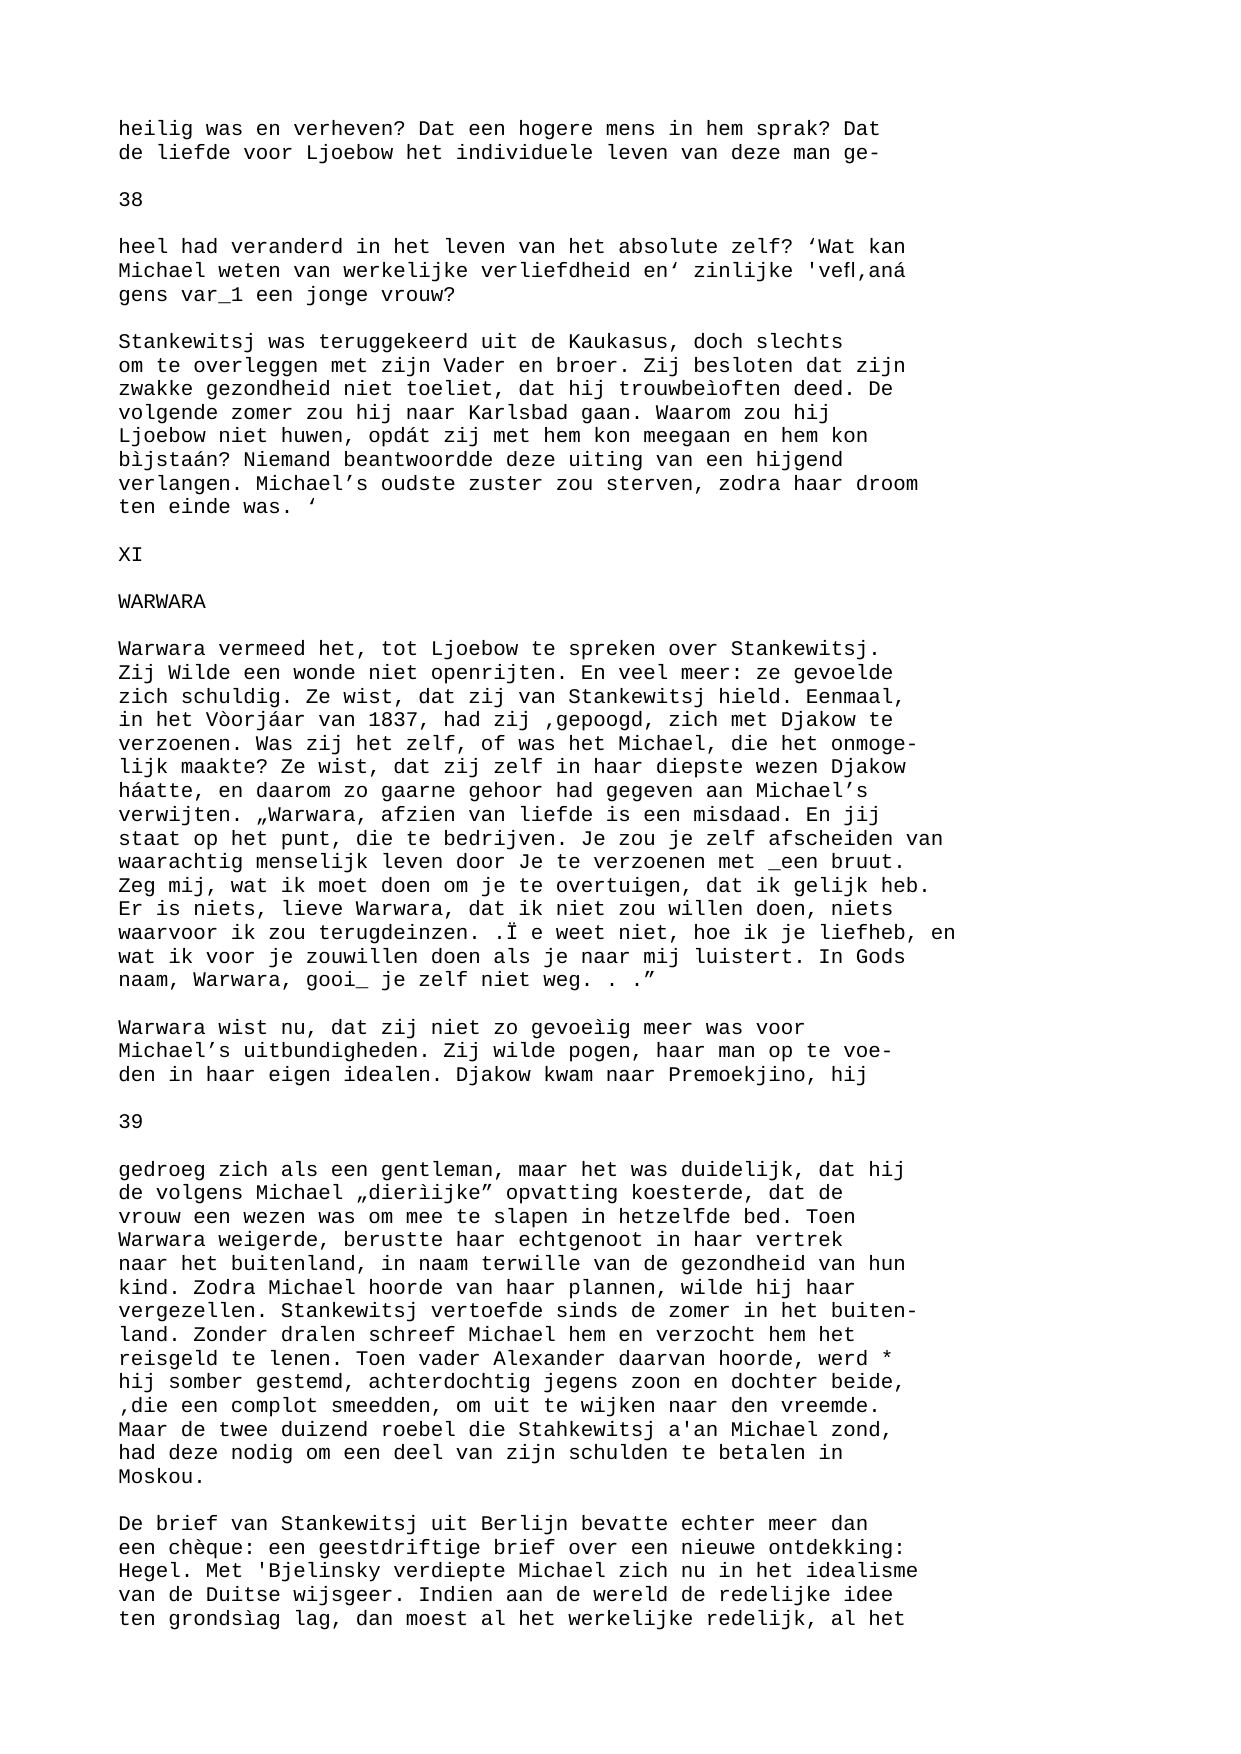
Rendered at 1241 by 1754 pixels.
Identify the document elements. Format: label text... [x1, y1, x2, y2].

text hij somber gestemd, achterdochtig jegens zoon en dochter beide, [118, 1371, 1122, 1395]
text vrouw een wezen was om mee te slapen in hetzelfde bed. Toen [118, 1206, 1122, 1229]
text WARWARA [118, 591, 1122, 615]
text Warwara wist nu, dat zij niet zo gevoeìig meer was voor [118, 1017, 1122, 1040]
text had deze nodig om een deel van zijn schulden te betalen in [118, 1442, 1122, 1466]
text zich schuldig. Ze wist, dat zij van Stankewitsj hield. Eenmaal, [118, 686, 1122, 709]
text ten grondsìag lag, dan moest al het werkelijke redelijk, al het [118, 1608, 1122, 1631]
text bìjstaán? Niemand beantwoordde deze uiting van een hijgend [118, 449, 1122, 473]
text ‚die een complot smeedden, om uit te wijken naar den vreemde. [118, 1395, 1122, 1419]
text verzoenen. Was zij het zelf, of was het Michael, die het onmoge- [118, 733, 1122, 757]
text de volgens Michael „dierìijke” opvatting koesterde, dat de [118, 1182, 1122, 1206]
text waarvoor ik zou terugdeinzen. .Ï e weet niet, hoe ik je liefheb, en [118, 922, 1122, 946]
text in het Vòorjáar van 1837, had zij ‚gepoogd, zich met Djakow te [118, 709, 1122, 733]
text Ljoebow niet huwen, opdát zij met hem kon meegaan en hem kon [118, 426, 1122, 449]
text heilig was en verheven? Dat een hogere mens in hem sprak? Dat [118, 118, 1122, 142]
text Zeg mij, wat ik moet doen om je te overtuigen, dat ik gelijk heb. [118, 875, 1122, 898]
text gedroeg zich als een gentleman, maar het was duidelijk, dat hij [118, 1158, 1122, 1182]
text volgende zomer zou hij naar Karlsbad gaan. Waarom zou hij [118, 402, 1122, 426]
text Moskou. [118, 1466, 1122, 1489]
text 39 [118, 1111, 1122, 1135]
text om te overleggen met zijn Vader en broer. Zij besloten dat zijn [118, 354, 1122, 378]
text lijk maakte? Ze wist, dat zij zelf in haar diepste wezen Djakow [118, 757, 1122, 780]
text de liefde voor Ljoebow het individuele leven van deze man ge- [118, 142, 1122, 165]
text ten einde was. ‘ [118, 496, 1122, 520]
text van de Duitse wijsgeer. Indien aan de wereld de redelijke idee [118, 1584, 1122, 1608]
text een chèque: een geestdriftige brief over een nieuwe ontdekking: [118, 1537, 1122, 1561]
text XI [118, 544, 1122, 567]
text Warwara weigerde, berustte haar echtgenoot in haar vertrek [118, 1229, 1122, 1253]
text naam, Warwara, gooi_ je zelf niet weg. . .” [118, 969, 1122, 993]
text Michael’s uitbundigheden. Zij wilde pogen, haar man op te voe- [118, 1040, 1122, 1064]
text vergezellen. Stankewitsj vertoefde sinds de zomer in het buiten- [118, 1300, 1122, 1324]
text Maar de twee duizend roebel die Stahkewitsj a'an Michael zond, [118, 1419, 1122, 1442]
text Zij Wilde een wonde niet openrijten. En veel meer: ze gevoelde [118, 662, 1122, 686]
text De brief van Stankewitsj uit Berlijn bevatte echter meer dan [118, 1513, 1122, 1537]
text Stankewitsj was teruggekeerd uit de Kaukasus, doch slechts [118, 331, 1122, 354]
text waarachtig menselijk leven door Je te verzoenen met _een bruut. [118, 851, 1122, 875]
text háatte, en daarom zo gaarne gehoor had gegeven aan Michael’s [118, 780, 1122, 804]
text staat op het punt, die te bedrijven. Je zou je zelf afscheiden van [118, 827, 1122, 851]
text heel had veranderd in het leven van het absolute zelf? ‘Wat kan [118, 236, 1122, 260]
text den in haar eigen idealen. Djakow kwam naar Premoekjino, hij [118, 1064, 1122, 1088]
text naar het buitenland, in naam terwille van de gezondheid van hun [118, 1253, 1122, 1277]
text Er is niets, lieve Warwara, dat ik niet zou willen doen, niets [118, 898, 1122, 922]
text Warwara vermeed het, tot Ljoebow te spreken over Stankewitsj. [118, 638, 1122, 662]
text wat ik voor je zouwillen doen als je naar mij luistert. In Gods [118, 946, 1122, 969]
text 38 [118, 189, 1122, 213]
text gens var_1 een jonge vrouw? [118, 284, 1122, 307]
text reisgeld te lenen. Toen vader Alexander daarvan hoorde, werd * [118, 1348, 1122, 1371]
text Hegel. Met 'Bjelinsky verdiepte Michael zich nu in het idealisme [118, 1561, 1122, 1584]
text Michael weten van werkelijke verliefdheid en‘ zinlijke 'veﬂ‚aná [118, 260, 1122, 284]
text land. Zonder dralen schreef Michael hem en verzocht hem het [118, 1324, 1122, 1348]
text verlangen. Michael’s oudste zuster zou sterven, zodra haar droom [118, 473, 1122, 496]
text zwakke gezondheid niet toeliet, dat hij trouwbeìoften deed. De [118, 378, 1122, 402]
text verwijten. „Warwara, afzien van liefde is een misdaad. En jij [118, 804, 1122, 827]
text kind. Zodra Michael hoorde van haar plannen, wilde hij haar [118, 1277, 1122, 1300]
